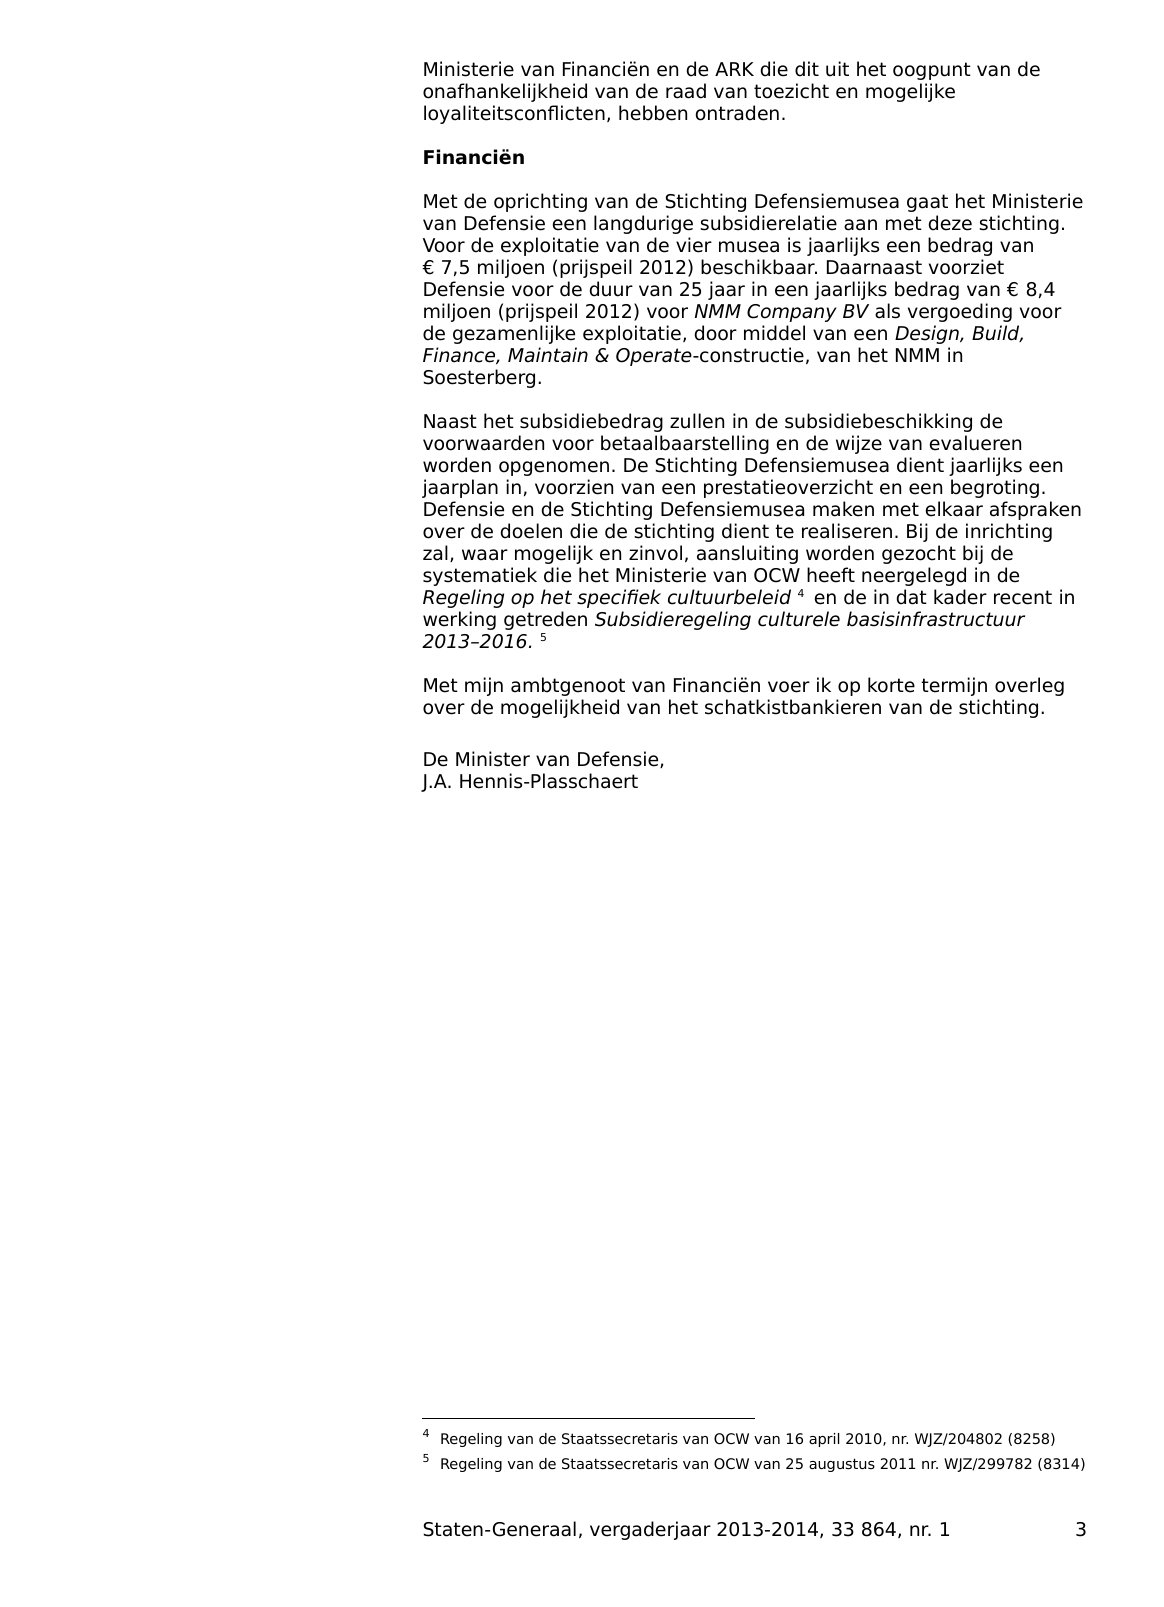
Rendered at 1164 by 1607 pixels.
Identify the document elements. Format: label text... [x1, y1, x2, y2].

text De Minister van Defensie, J.A. Hennis-Plasschaert [422, 749, 1087, 793]
subtitle Financiën [422, 147, 1087, 169]
text Naast het subsidiebedrag zullen in de subsidiebeschikking de voorwaarden voor betaalbaarstelling en de wijze van evalueren worden opgenomen. De Stichting Defensiemusea dient jaarlijks een jaarplan in, voorzien van een prestatieoverzicht en een begroting. Defensie en de Stichting Defensiemusea maken met elkaar afspraken over de doelen die de stichting dient te realiseren. Bij de inrichting zal, waar mogelijk en zinvol, aansluiting worden gezocht bij de systematiek die het Ministerie van OCW heeft neergelegd in de Regeling op het specifiek cultuurbeleid en de in dat kader recent in werking getreden Subsidieregeling culturele basisinfrastructuur 2013–2016. [422, 411, 1087, 653]
text Regeling van de Staatssecretaris van OCW van 16 april 2010, nr. WJZ/204802 (8258) [422, 1427, 1087, 1449]
text Regeling van de Staatssecretaris van OCW van 25 augustus 2011 nr. WJZ/299782 (8314) [422, 1452, 1087, 1474]
text Met mijn ambtgenoot van Financiën voer ik op korte termijn overleg over de mogelijkheid van het schatkistbankieren van de stichting. [422, 675, 1087, 719]
text Ministerie van Financiën en de ARK die dit uit het oogpunt van de onafhankelijkheid van de raad van toezicht en mogelijke loyaliteitsconflicten, hebben ontraden. [422, 59, 1087, 125]
text Met de oprichting van de Stichting Defensiemusea gaat het Ministerie van Defensie een langdurige subsidierelatie aan met deze stichting. Voor de exploitatie van de vier musea is jaarlijks een bedrag van € 7,5 miljoen (prijspeil 2012) beschikbaar. Daarnaast voorziet Defensie voor de duur van 25 jaar in een jaarlijks bedrag van € 8,4 miljoen (prijspeil 2012) voor NMM Company BV als vergoeding voor de gezamenlijke exploitatie, door middel van een Design, Build, Finance, Maintain & Operate-constructie, van het NMM in Soesterberg. [422, 191, 1087, 389]
